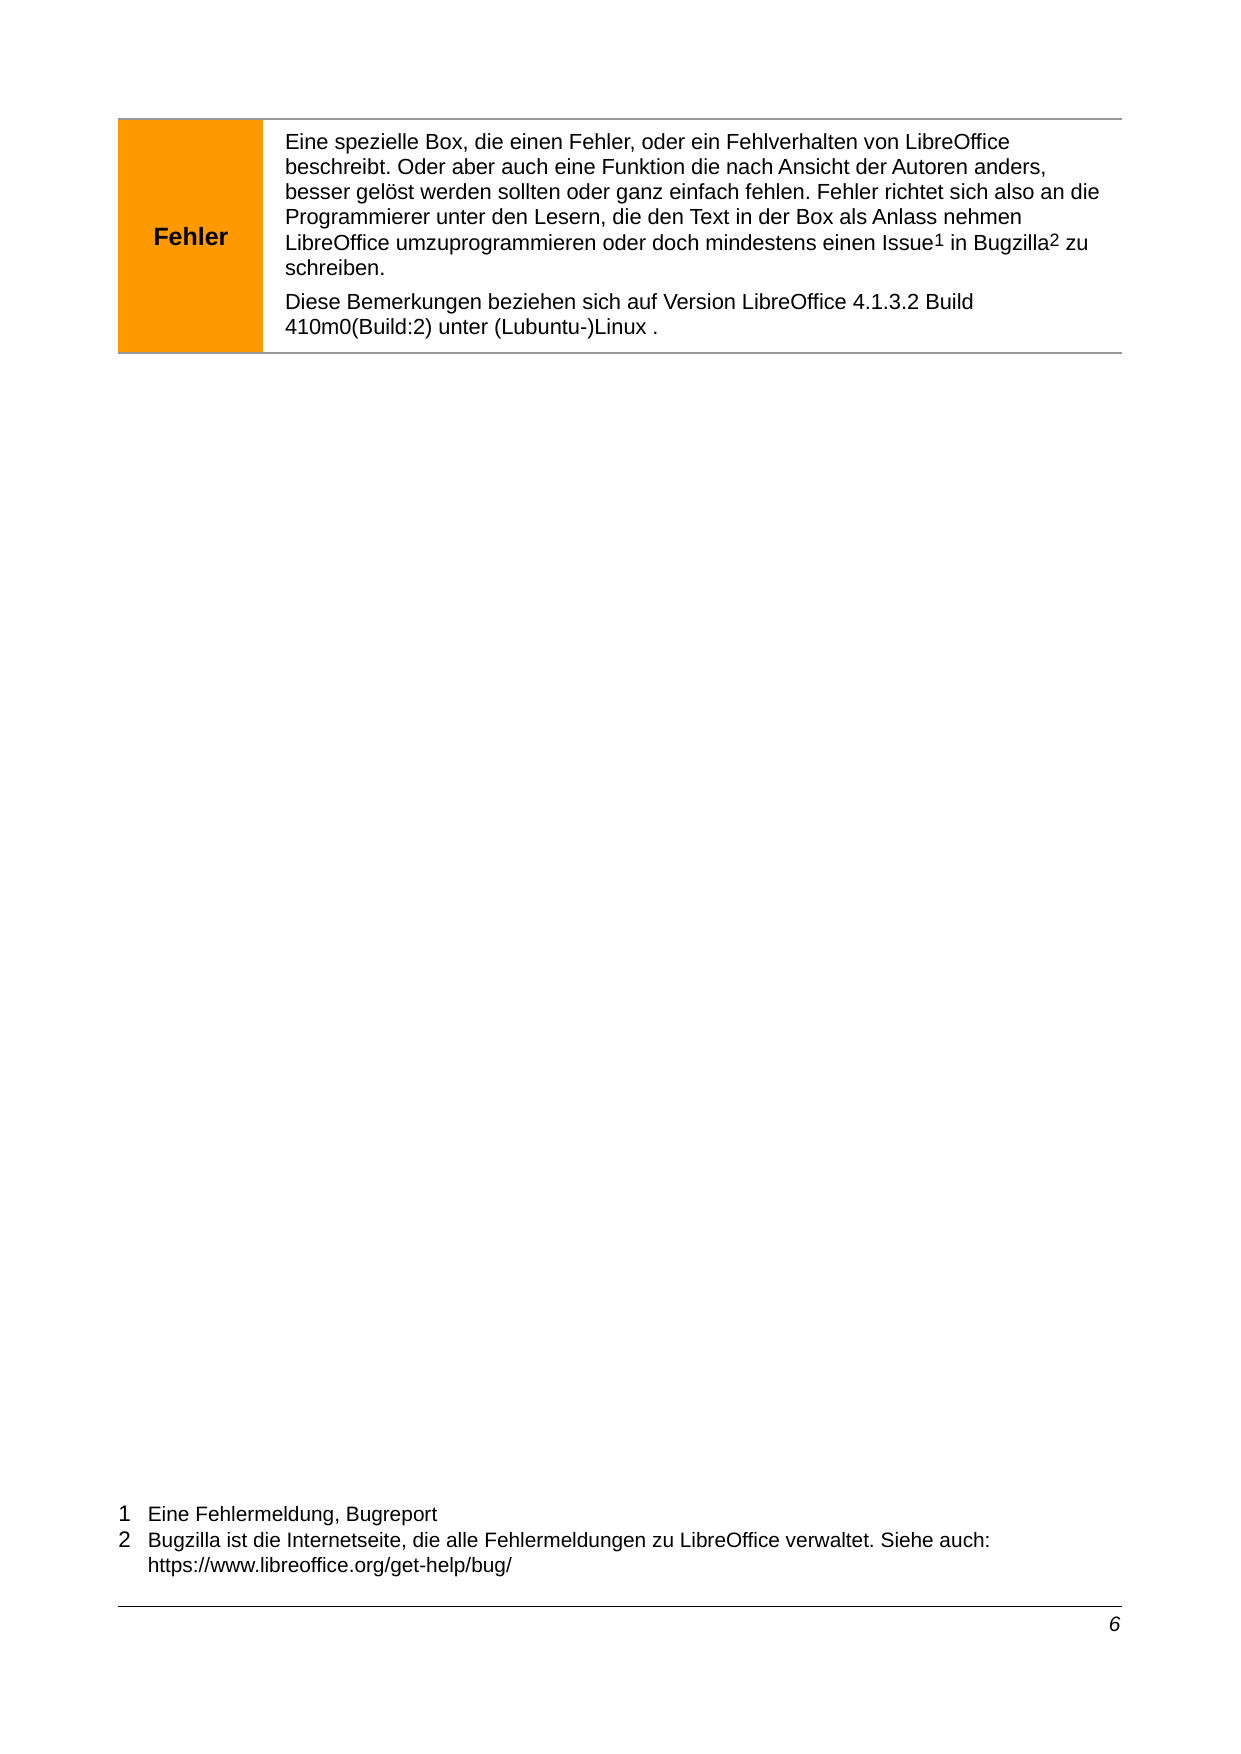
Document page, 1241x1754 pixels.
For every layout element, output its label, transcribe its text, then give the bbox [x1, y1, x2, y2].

table_header Fehler [118, 120, 263, 352]
table_header Eine spezielle Box, die einen Fehler, oder ein Fehlverhalten von LibreOffice beschreibt. Oder aber auch eine Funktion die nach Ansicht der Autoren anders, besser gelöst werden sollten oder ganz einfach fehlen. Fehler richtet sich also an die Programmierer unter den Lesern, die den Text in der Box als Anlass nehmen LibreOffice umzuprogrammieren oder doch mindestens einen Issue in Bugzilla zu schreiben. Diese Bemerkungen beziehen sich auf Version LibreOffice 4.1.3.2 Build 410m0(Build:2) unter (Lubuntu-)Linux . [264, 120, 1122, 352]
